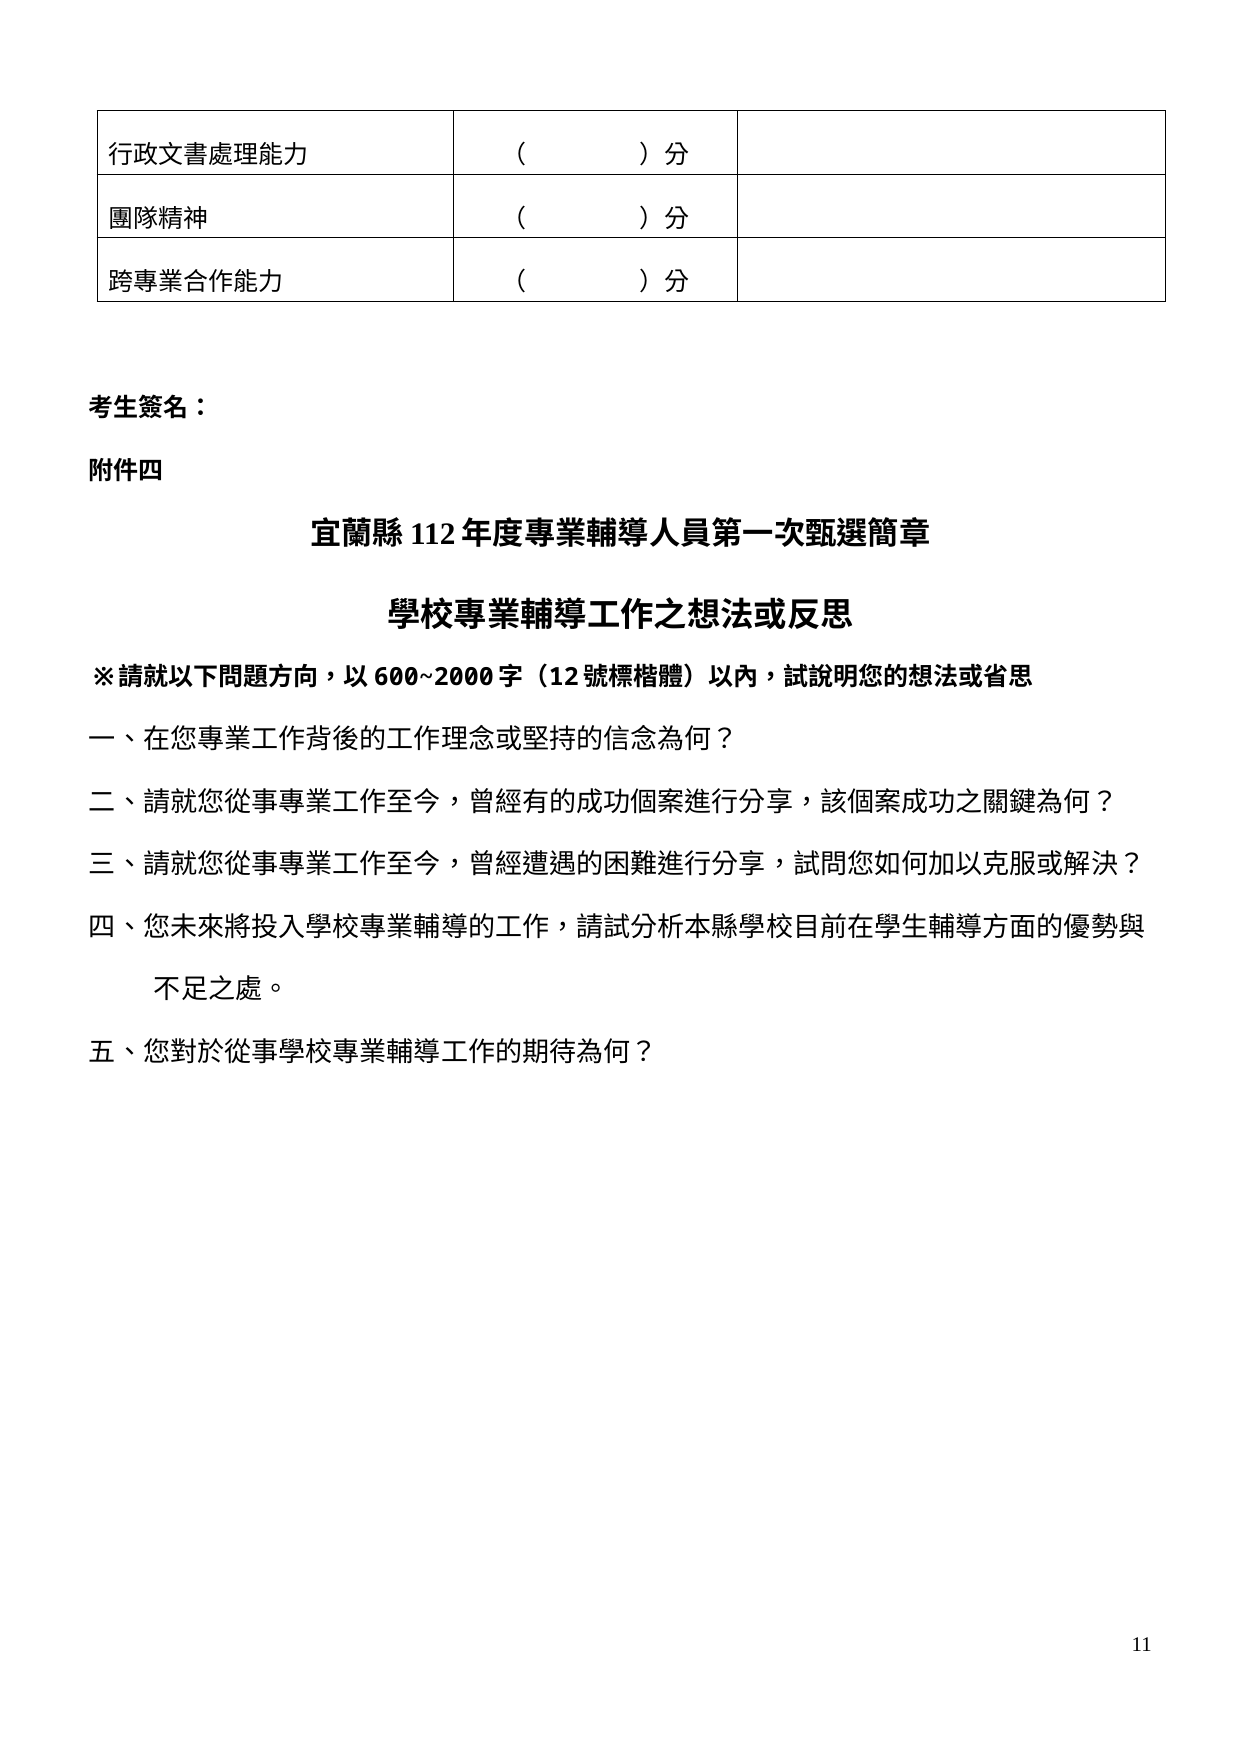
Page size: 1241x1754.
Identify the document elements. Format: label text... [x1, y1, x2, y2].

text 不足之處。 [89, 945, 1152, 1008]
text 三、請就您從事專業工作至今，曾經遭遇的困難進行分享，試問您如何加以克服或解決？ [89, 820, 1152, 883]
text 二、請就您從事專業工作至今，曾經有的成功個案進行分享，該個案成功之關鍵為何？ [89, 758, 1152, 820]
text 宜蘭縣112年度專業輔導人員第一次甄選簡章 [89, 489, 1152, 552]
table_cell 跨專業合作能力 [98, 238, 453, 301]
table_cell （ ）分 [454, 175, 737, 237]
table_cell [738, 175, 1165, 237]
table_cell 行政文書處理能力 [98, 111, 453, 173]
table_cell [738, 111, 1165, 173]
text 一、在您專業工作背後的工作理念或堅持的信念為何？ [89, 695, 1152, 758]
table_cell [738, 238, 1165, 301]
text 考生簽名： [89, 364, 1152, 427]
text 五、您對於從事學校專業輔導工作的期待為何？ [89, 1008, 1152, 1070]
text ※請就以下問題方向，以600~2000字（12號標楷體）以內，試說明您的想法或省思 [89, 633, 1152, 695]
text 學校專業輔導工作之想法或反思 [89, 570, 1152, 633]
table_cell （ ）分 [454, 238, 737, 301]
table_cell 團隊精神 [98, 175, 453, 237]
text 四、您未來將投入學校專業輔導的工作，請試分析本縣學校目前在學生輔導方面的優勢與 [89, 883, 1152, 945]
table_cell （ ）分 [454, 111, 737, 173]
text 附件四 [89, 427, 1152, 489]
